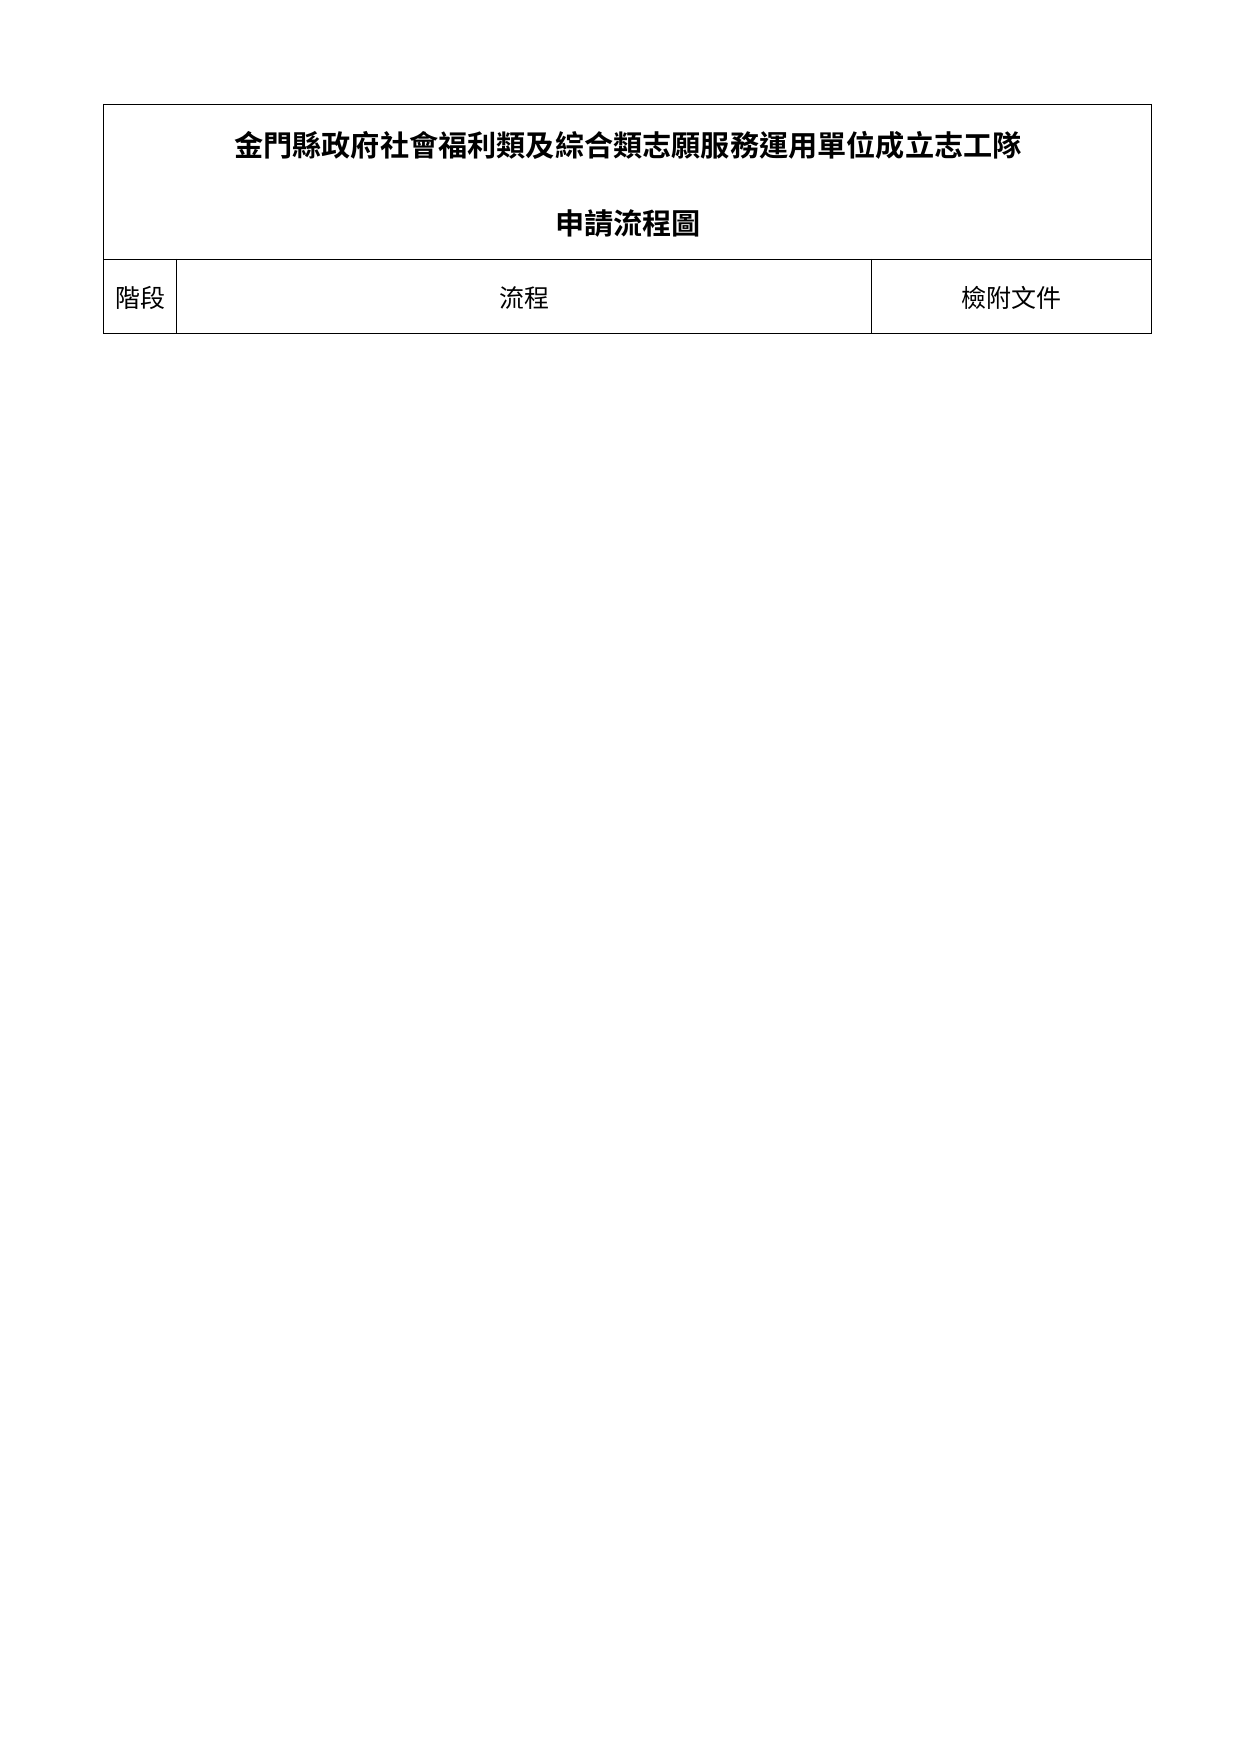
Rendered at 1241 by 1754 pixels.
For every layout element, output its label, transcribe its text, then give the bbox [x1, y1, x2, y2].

table_cell 檢附文件 [872, 260, 1151, 332]
table_cell 階段 [104, 260, 176, 332]
table_cell 流程 [177, 260, 871, 332]
table_header 金門縣政府社會福利類及綜合類志願服務運用單位成立志工隊 申請流程圖 [104, 105, 1151, 259]
